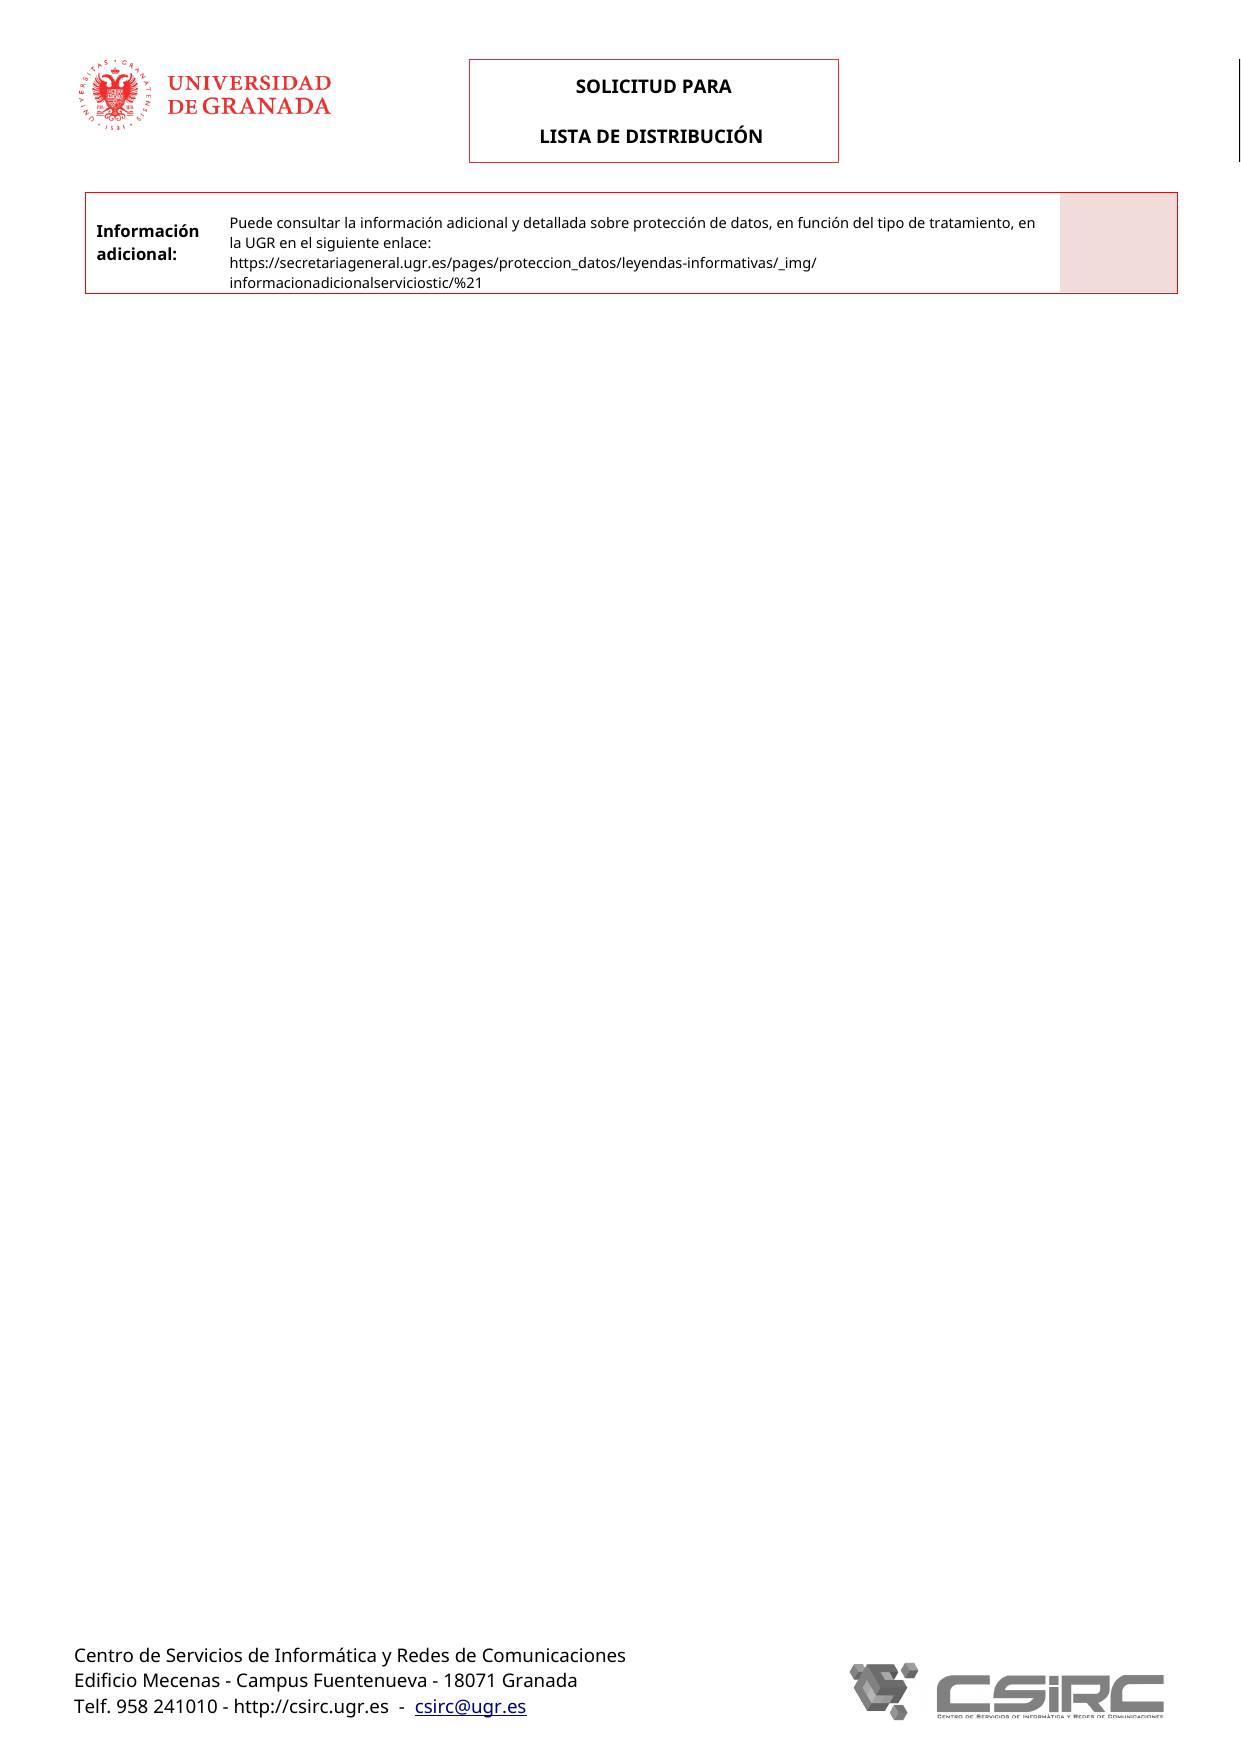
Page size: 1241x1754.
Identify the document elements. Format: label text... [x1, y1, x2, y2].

table_cell [1060, 193, 1177, 292]
table_cell Información adicional: [86, 193, 218, 292]
table_cell Puede consultar la información adicional y detallada sobre protección de datos, en función del tipo de tratamiento, en la UGR en el siguiente enlace: https://secretariageneral.ugr.es/pages/proteccion_datos/leyendas-informativas/_img/informacionadicionalserviciostic/%21 [218, 193, 1060, 292]
